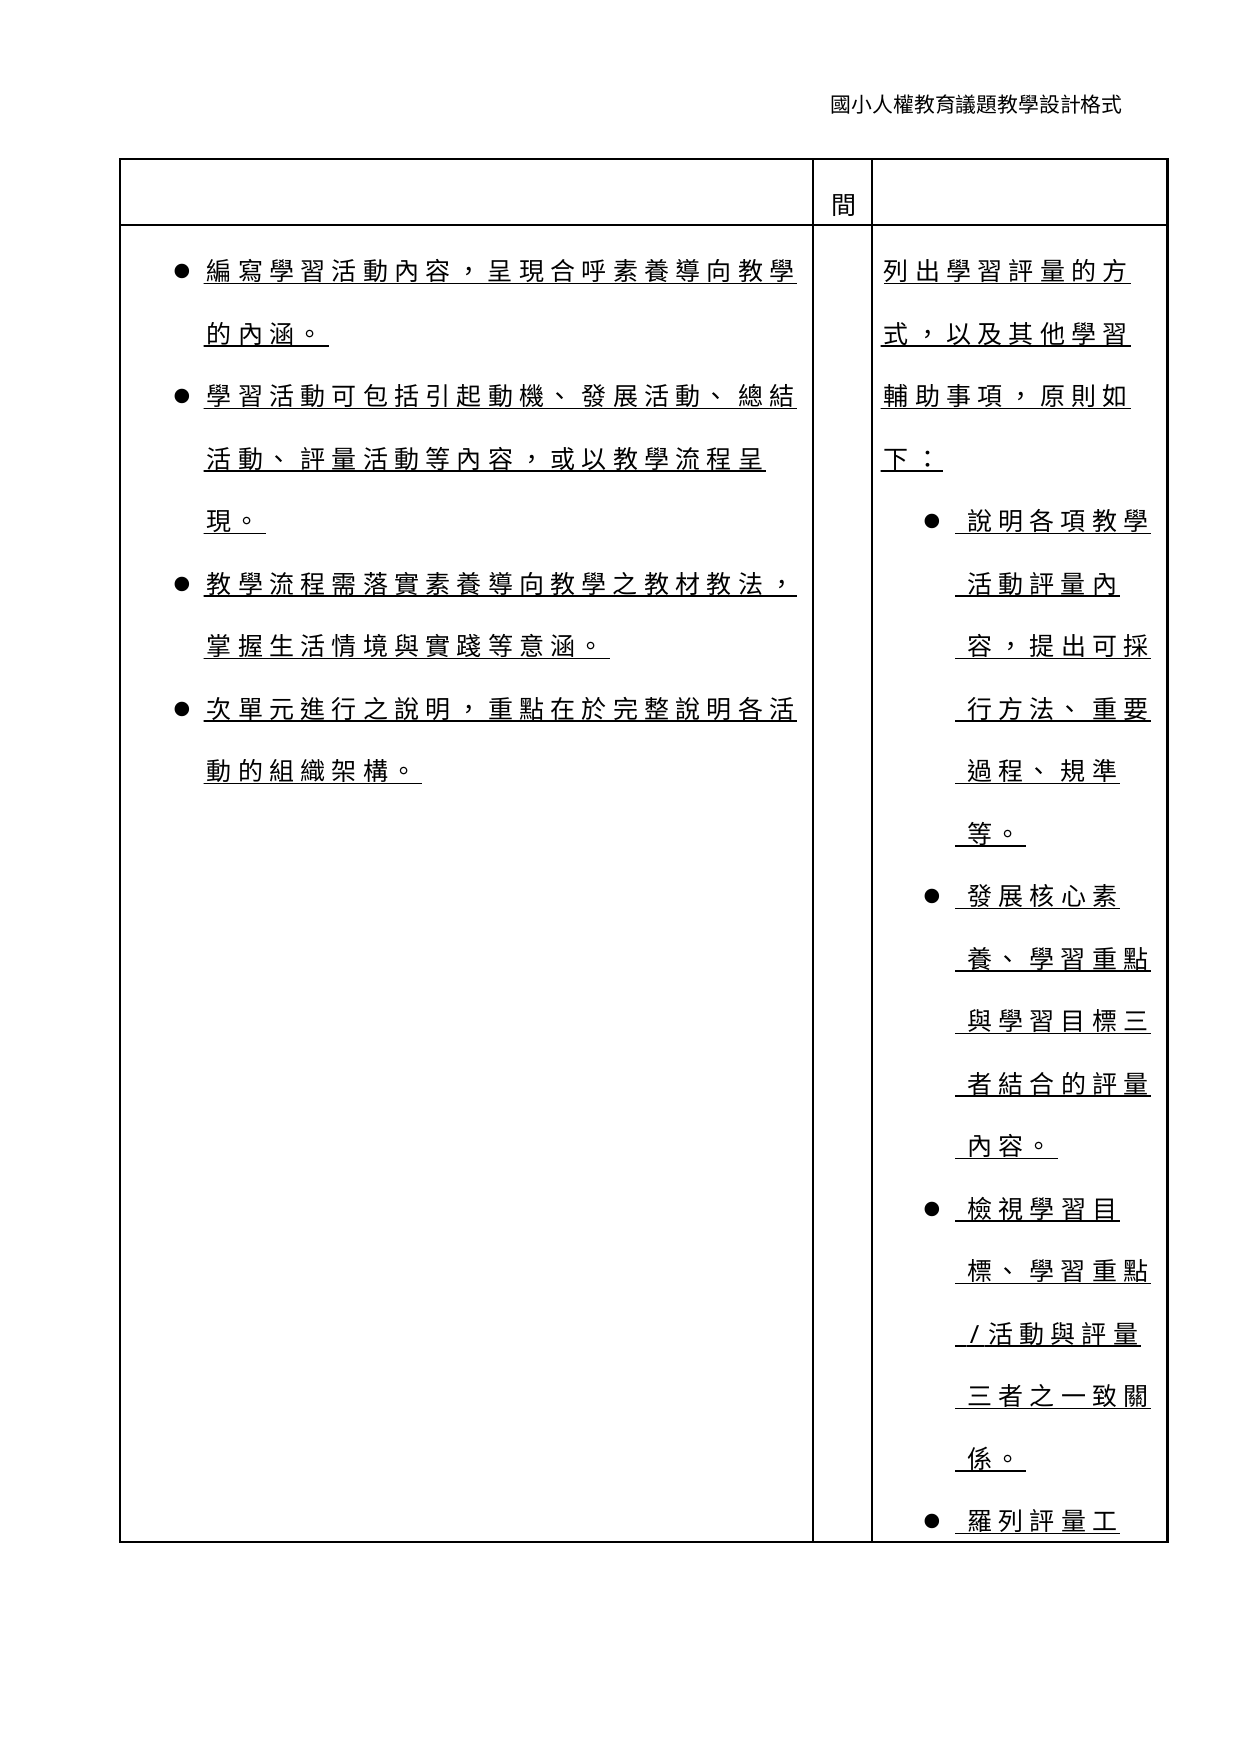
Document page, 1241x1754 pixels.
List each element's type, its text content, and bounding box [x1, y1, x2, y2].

table_cell 間 [814, 160, 871, 224]
table_cell [873, 160, 1166, 224]
table_cell 編寫學習活動內容，呈現合呼素養導向教學的內涵。 學習活動可包括引起動機、發展活動、總結活動、評量活動等內容，或以教學流程呈現。 教學流程需落實素養導向教學之教材教法，掌握生活情境與實踐等意涵。 次單元進行之說明，重點在於完整說明各活動的組織架構。 [121, 226, 812, 1541]
table_cell [814, 226, 871, 1541]
table_cell [121, 160, 812, 224]
table_cell 列出學習評量的方式，以及其他學習輔助事項，原則如下： 說明各項教學活動評量內容，提出可採行方法、重要過程、規準等。 發展核心素養、學習重點與學習目標三者結合的評量內容。 檢視學習目標、學習重點/活動與評量三者之一致關係。 羅列評量工具，如學習單、檢核表或同儕互評表等。 [873, 226, 1166, 1541]
